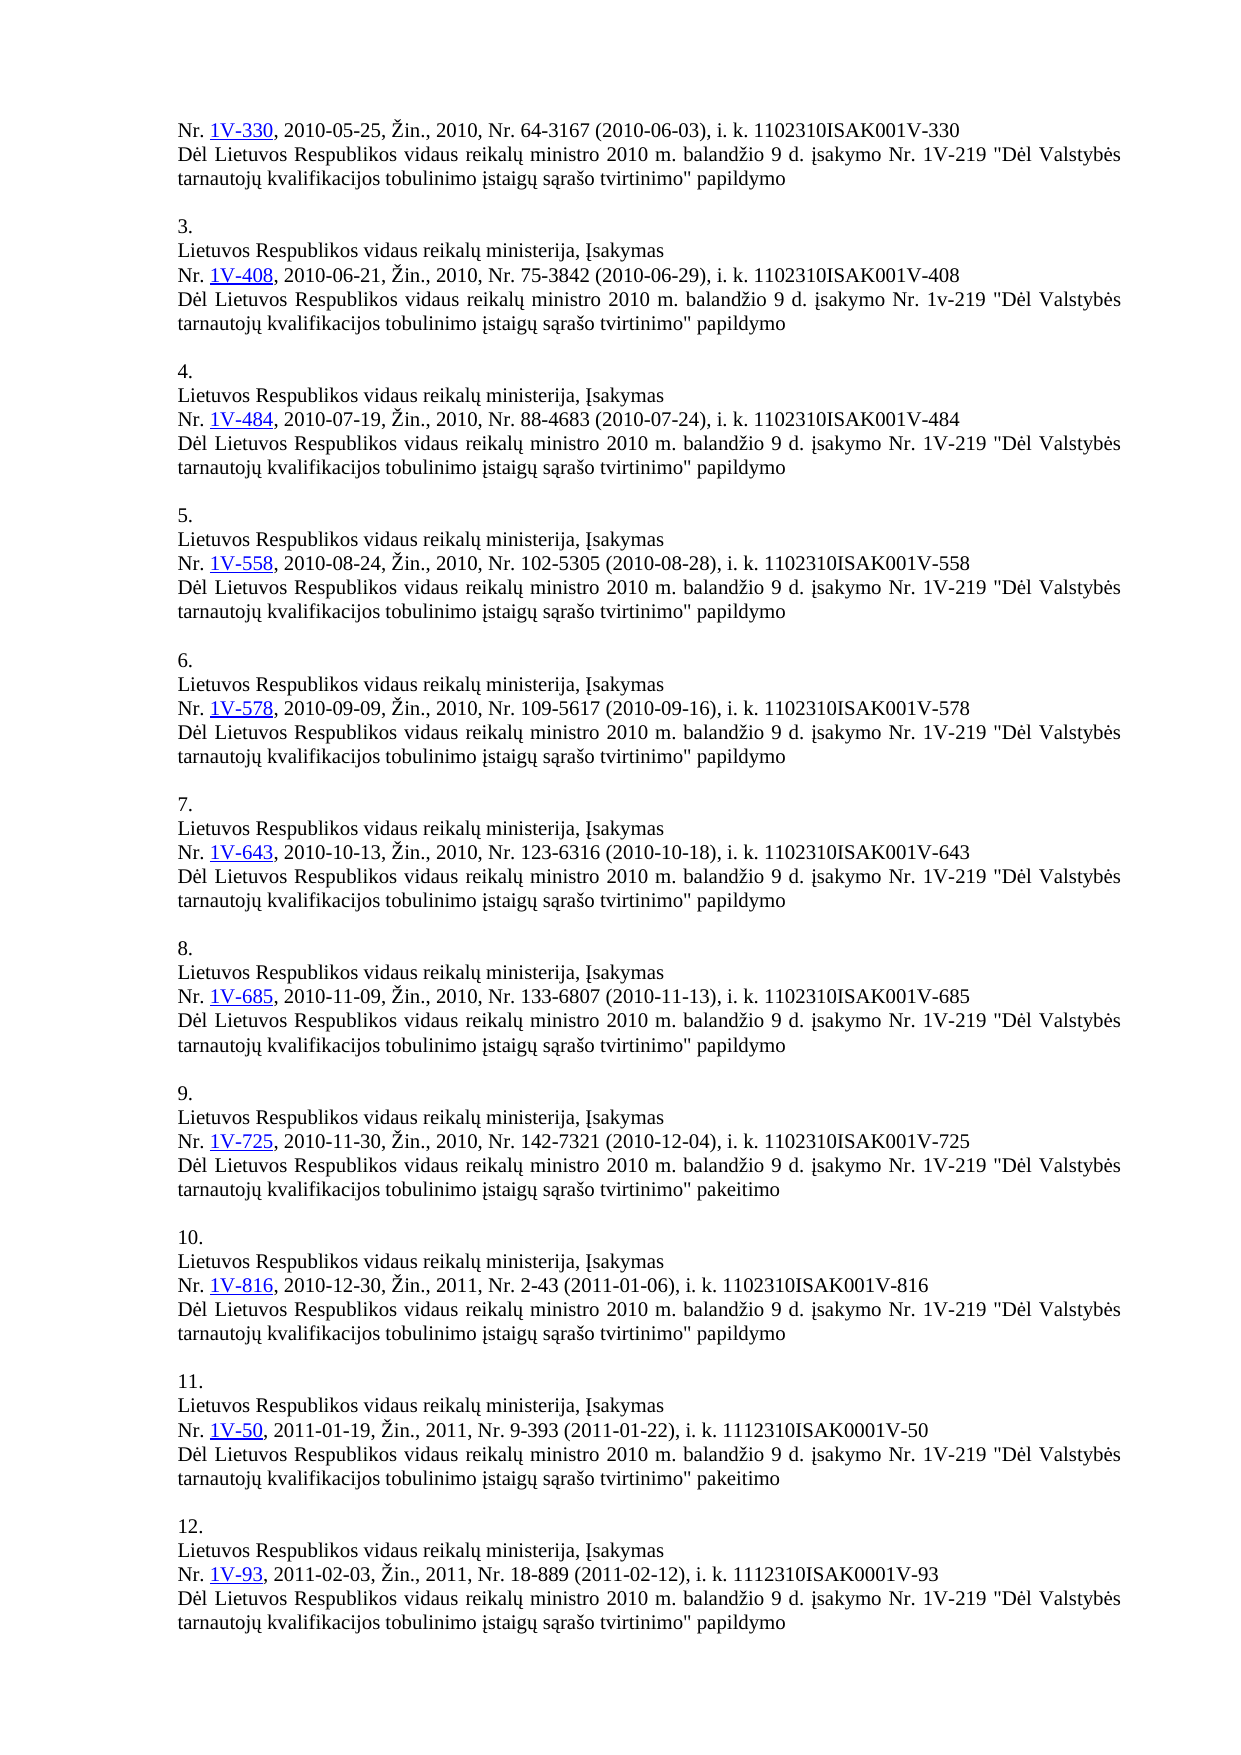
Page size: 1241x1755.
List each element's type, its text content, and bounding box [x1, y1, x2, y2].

text Nr. 1V-685, 2010-11-09, Žin., 2010, Nr. 133-6807 (2010-11-13), i. k. 1102310ISAK001V-685 [177, 984, 1122, 1008]
text Nr. 1V-50, 2011-01-19, Žin., 2011, Nr. 9-393 (2011-01-22), i. k. 1112310ISAK0001V-50 [177, 1417, 1122, 1442]
text Lietuvos Respublikos vidaus reikalų ministerija, Įsakymas [177, 816, 1122, 840]
text Lietuvos Respublikos vidaus reikalų ministerija, Įsakymas [177, 1249, 1122, 1273]
text 11. [177, 1369, 1122, 1393]
text Nr. 1V-558, 2010-08-24, Žin., 2010, Nr. 102-5305 (2010-08-28), i. k. 1102310ISAK001V-558 [177, 551, 1122, 575]
text 12. [177, 1514, 1122, 1538]
text Nr. 1V-725, 2010-11-30, Žin., 2010, Nr. 142-7321 (2010-12-04), i. k. 1102310ISAK001V-725 [177, 1129, 1122, 1153]
text Nr. 1V-816, 2010-12-30, Žin., 2011, Nr. 2-43 (2011-01-06), i. k. 1102310ISAK001V-816 [177, 1273, 1122, 1297]
text Dėl Lietuvos Respublikos vidaus reikalų ministro 2010 m. balandžio 9 d. įsakymo Nr. 1V-219 "Dėl Valstybės tarnautojų kvalifikacijos tobulinimo įstaigų sąrašo tvirtinimo" pakeitimo [177, 1153, 1122, 1201]
text Lietuvos Respublikos vidaus reikalų ministerija, Įsakymas [177, 238, 1122, 262]
text Lietuvos Respublikos vidaus reikalų ministerija, Įsakymas [177, 527, 1122, 551]
text 4. [177, 359, 1122, 383]
text Dėl Lietuvos Respublikos vidaus reikalų ministro 2010 m. balandžio 9 d. įsakymo Nr. 1V-219 "Dėl Valstybės tarnautojų kvalifikacijos tobulinimo įstaigų sąrašo tvirtinimo" papildymo [177, 575, 1122, 623]
text Lietuvos Respublikos vidaus reikalų ministerija, Įsakymas [177, 1105, 1122, 1129]
text Nr. 1V-93, 2011-02-03, Žin., 2011, Nr. 18-889 (2011-02-12), i. k. 1112310ISAK0001V-93 [177, 1562, 1122, 1586]
text Lietuvos Respublikos vidaus reikalų ministerija, Įsakymas [177, 672, 1122, 696]
text 6. [177, 647, 1122, 672]
text Nr. 1V-578, 2010-09-09, Žin., 2010, Nr. 109-5617 (2010-09-16), i. k. 1102310ISAK001V-578 [177, 696, 1122, 720]
text 9. [177, 1081, 1122, 1105]
text Dėl Lietuvos Respublikos vidaus reikalų ministro 2010 m. balandžio 9 d. įsakymo Nr. 1V-219 "Dėl Valstybės tarnautojų kvalifikacijos tobulinimo įstaigų sąrašo tvirtinimo" pakeitimo [177, 1442, 1122, 1490]
text 8. [177, 936, 1122, 960]
text Dėl Lietuvos Respublikos vidaus reikalų ministro 2010 m. balandžio 9 d. įsakymo Nr. 1v-219 "Dėl Valstybės tarnautojų kvalifikacijos tobulinimo įstaigų sąrašo tvirtinimo" papildymo [177, 287, 1122, 335]
text Nr. 1V-643, 2010-10-13, Žin., 2010, Nr. 123-6316 (2010-10-18), i. k. 1102310ISAK001V-643 [177, 840, 1122, 864]
text 10. [177, 1225, 1122, 1249]
text Lietuvos Respublikos vidaus reikalų ministerija, Įsakymas [177, 383, 1122, 407]
text Dėl Lietuvos Respublikos vidaus reikalų ministro 2010 m. balandžio 9 d. įsakymo Nr. 1V-219 "Dėl Valstybės tarnautojų kvalifikacijos tobulinimo įstaigų sąrašo tvirtinimo" papildymo [177, 142, 1122, 190]
text Nr. 1V-330, 2010-05-25, Žin., 2010, Nr. 64-3167 (2010-06-03), i. k. 1102310ISAK001V-330 [177, 118, 1122, 142]
text 5. [177, 503, 1122, 527]
text Dėl Lietuvos Respublikos vidaus reikalų ministro 2010 m. balandžio 9 d. įsakymo Nr. 1V-219 "Dėl Valstybės tarnautojų kvalifikacijos tobulinimo įstaigų sąrašo tvirtinimo" papildymo [177, 864, 1122, 912]
text Dėl Lietuvos Respublikos vidaus reikalų ministro 2010 m. balandžio 9 d. įsakymo Nr. 1V-219 "Dėl Valstybės tarnautojų kvalifikacijos tobulinimo įstaigų sąrašo tvirtinimo" papildymo [177, 1586, 1122, 1634]
text 3. [177, 214, 1122, 238]
text Dėl Lietuvos Respublikos vidaus reikalų ministro 2010 m. balandžio 9 d. įsakymo Nr. 1V-219 "Dėl Valstybės tarnautojų kvalifikacijos tobulinimo įstaigų sąrašo tvirtinimo" papildymo [177, 1297, 1122, 1345]
text Nr. 1V-408, 2010-06-21, Žin., 2010, Nr. 75-3842 (2010-06-29), i. k. 1102310ISAK001V-408 [177, 262, 1122, 287]
text Lietuvos Respublikos vidaus reikalų ministerija, Įsakymas [177, 1393, 1122, 1417]
text Dėl Lietuvos Respublikos vidaus reikalų ministro 2010 m. balandžio 9 d. įsakymo Nr. 1V-219 "Dėl Valstybės tarnautojų kvalifikacijos tobulinimo įstaigų sąrašo tvirtinimo" papildymo [177, 1008, 1122, 1057]
text Lietuvos Respublikos vidaus reikalų ministerija, Įsakymas [177, 960, 1122, 984]
text Lietuvos Respublikos vidaus reikalų ministerija, Įsakymas [177, 1538, 1122, 1562]
text Dėl Lietuvos Respublikos vidaus reikalų ministro 2010 m. balandžio 9 d. įsakymo Nr. 1V-219 "Dėl Valstybės tarnautojų kvalifikacijos tobulinimo įstaigų sąrašo tvirtinimo" papildymo [177, 720, 1122, 768]
text Nr. 1V-484, 2010-07-19, Žin., 2010, Nr. 88-4683 (2010-07-24), i. k. 1102310ISAK001V-484 [177, 407, 1122, 431]
text Dėl Lietuvos Respublikos vidaus reikalų ministro 2010 m. balandžio 9 d. įsakymo Nr. 1V-219 "Dėl Valstybės tarnautojų kvalifikacijos tobulinimo įstaigų sąrašo tvirtinimo" papildymo [177, 431, 1122, 479]
text 7. [177, 792, 1122, 816]
